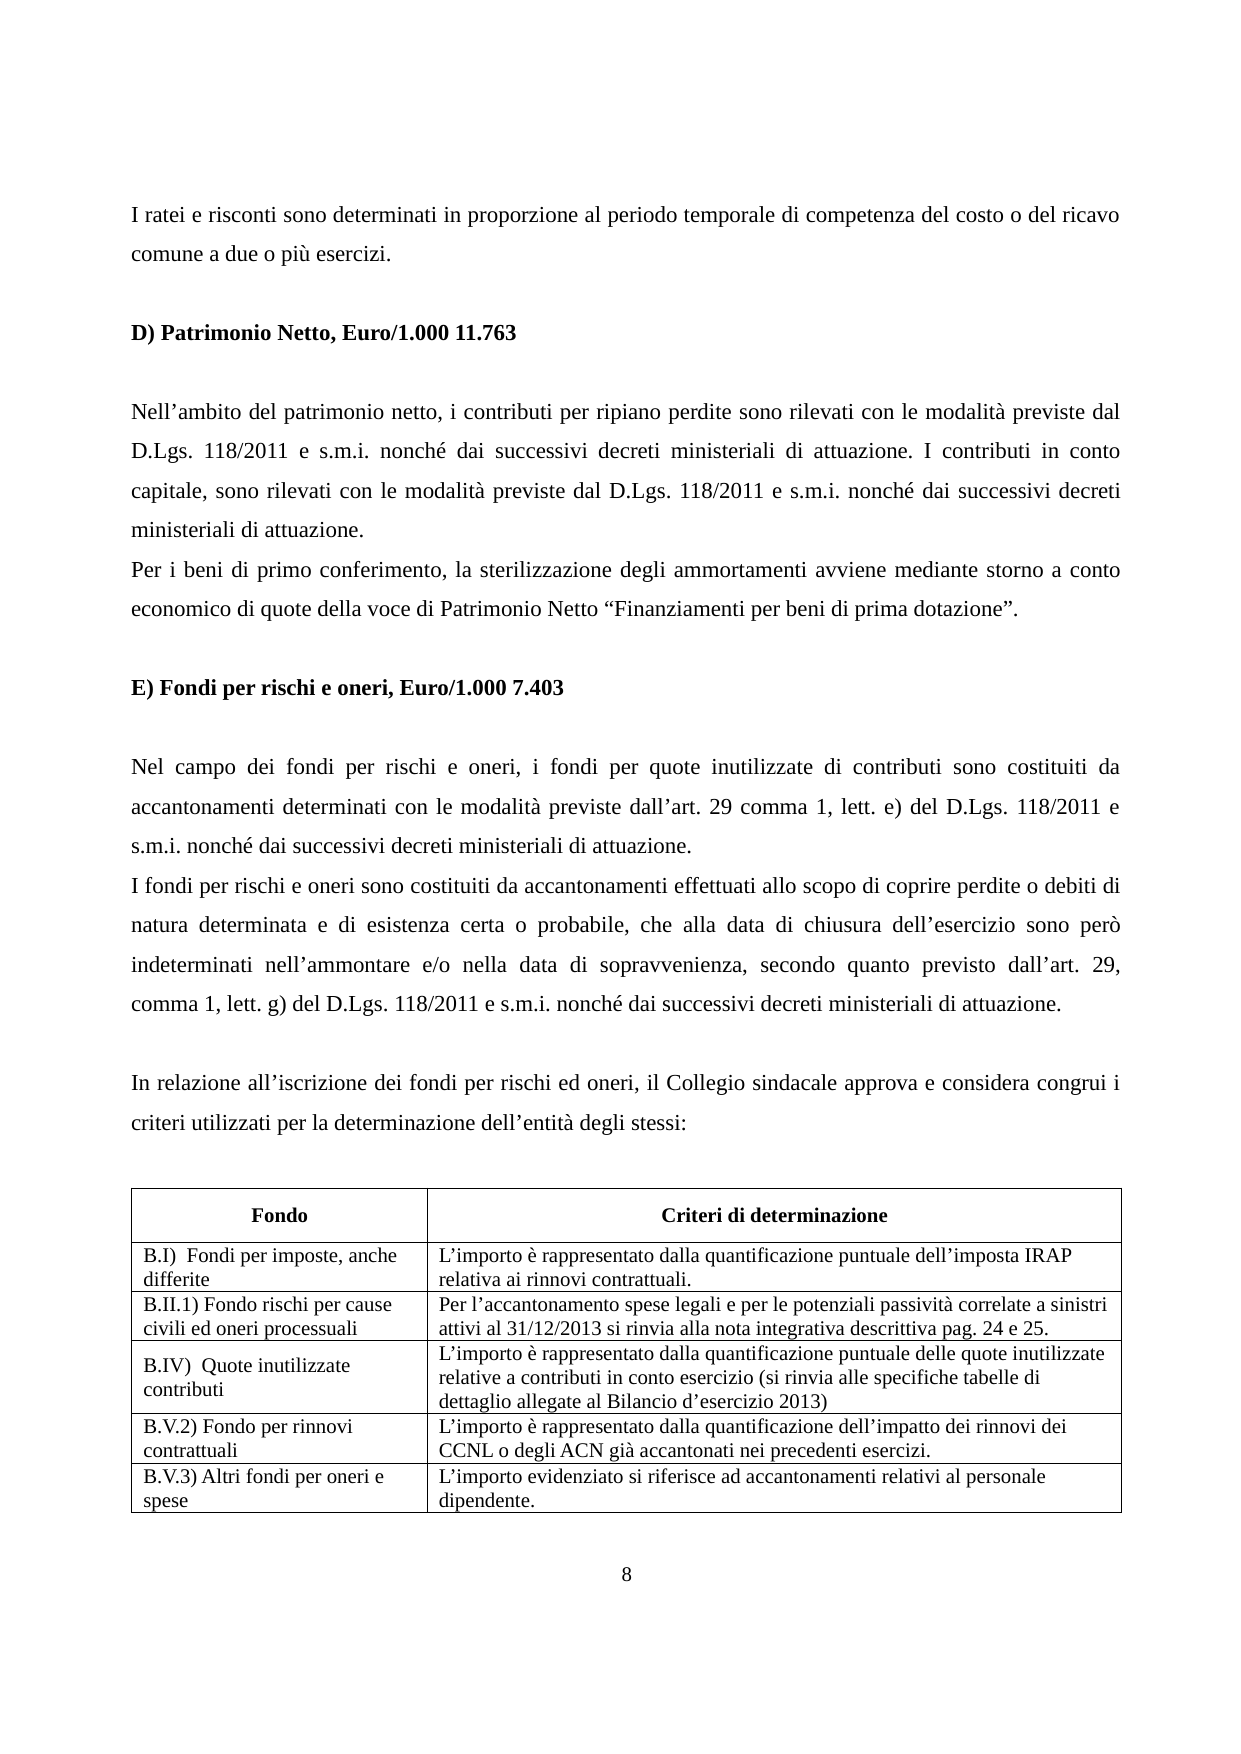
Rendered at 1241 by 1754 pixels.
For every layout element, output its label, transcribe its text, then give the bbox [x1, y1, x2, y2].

table_cell L’importo è rappresentato dalla quantificazione puntuale delle quote inutilizzate relative a contributi in conto esercizio (si rinvia alle specifiche tabelle di dettaglio allegate al Bilancio d’esercizio 2013) [428, 1341, 1121, 1413]
table_cell B.I) Fondi per imposte, anche differite [132, 1243, 427, 1291]
text Nell’ambito del patrimonio netto, i contributi per ripiano perdite sono rilevati con le modalità previste dal D.Lgs. 118/2011 e s.m.i. nonché dai successivi decreti ministeriali di attuazione. I contributi in conto capitale, sono rilevati con le modalità previste dal D.Lgs. 118/2011 e s.m.i. nonché dai successivi decreti ministeriali di attuazione. [131, 398, 1122, 543]
text E) Fondi per rischi e oneri, Euro/1.000 7.403 [131, 674, 1122, 701]
text Nel campo dei fondi per rischi e oneri, i fondi per quote inutilizzate di contributi sono costituiti da accantonamenti determinati con le modalità previste dall’art. 29 comma 1, lett. e) del D.Lgs. 118/2011 e s.m.i. nonché dai successivi decreti ministeriali di attuazione. [131, 753, 1122, 859]
text In relazione all’iscrizione dei fondi per rischi ed oneri, il Collegio sindacale approva e considera congrui i criteri utilizzati per la determinazione dell’entità degli stessi: [131, 1069, 1122, 1135]
table_cell B.V.2) Fondo per rinnovi contrattuali [132, 1414, 427, 1462]
table_cell B.II.1) Fondo rischi per cause civili ed oneri processuali [132, 1292, 427, 1340]
table_cell L’importo è rappresentato dalla quantificazione dell’impatto dei rinnovi dei CCNL o degli ACN già accantonati nei precedenti esercizi. [428, 1414, 1121, 1462]
text Per i beni di primo conferimento, la sterilizzazione degli ammortamenti avviene mediante storno a conto economico di quote della voce di Patrimonio Netto “Finanziamenti per beni di prima dotazione”. [131, 556, 1122, 622]
table_cell Per l’accantonamento spese legali e per le potenziali passività correlate a sinistri attivi al 31/12/2013 si rinvia alla nota integrativa descrittiva pag. 24 e 25. [428, 1292, 1121, 1340]
text I ratei e risconti sono determinati in proporzione al periodo temporale di competenza del costo o del ricavo comune a due o più esercizi. [131, 201, 1122, 267]
table_cell B.IV) Quote inutilizzate contributi [132, 1341, 427, 1413]
table_header Fondo [132, 1189, 427, 1242]
text I fondi per rischi e oneri sono costituiti da accantonamenti effettuati allo scopo di coprire perdite o debiti di natura determinata e di esistenza certa o probabile, che alla data di chiusura dell’esercizio sono però indeterminati nell’ammontare e/o nella data di sopravvenienza, secondo quanto previsto dall’art. 29, comma 1, lett. g) del D.Lgs. 118/2011 e s.m.i. nonché dai successivi decreti ministeriali di attuazione. [131, 872, 1122, 1017]
table_cell B.V.3) Altri fondi per oneri e spese [132, 1464, 427, 1512]
table_cell L’importo è rappresentato dalla quantificazione puntuale dell’imposta IRAP relativa ai rinnovi contrattuali. [428, 1243, 1121, 1291]
table_header Criteri di determinazione [428, 1189, 1121, 1242]
table_cell L’importo evidenziato si riferisce ad accantonamenti relativi al personale dipendente. [428, 1464, 1121, 1512]
text D) Patrimonio Netto, Euro/1.000 11.763 [131, 319, 1122, 346]
